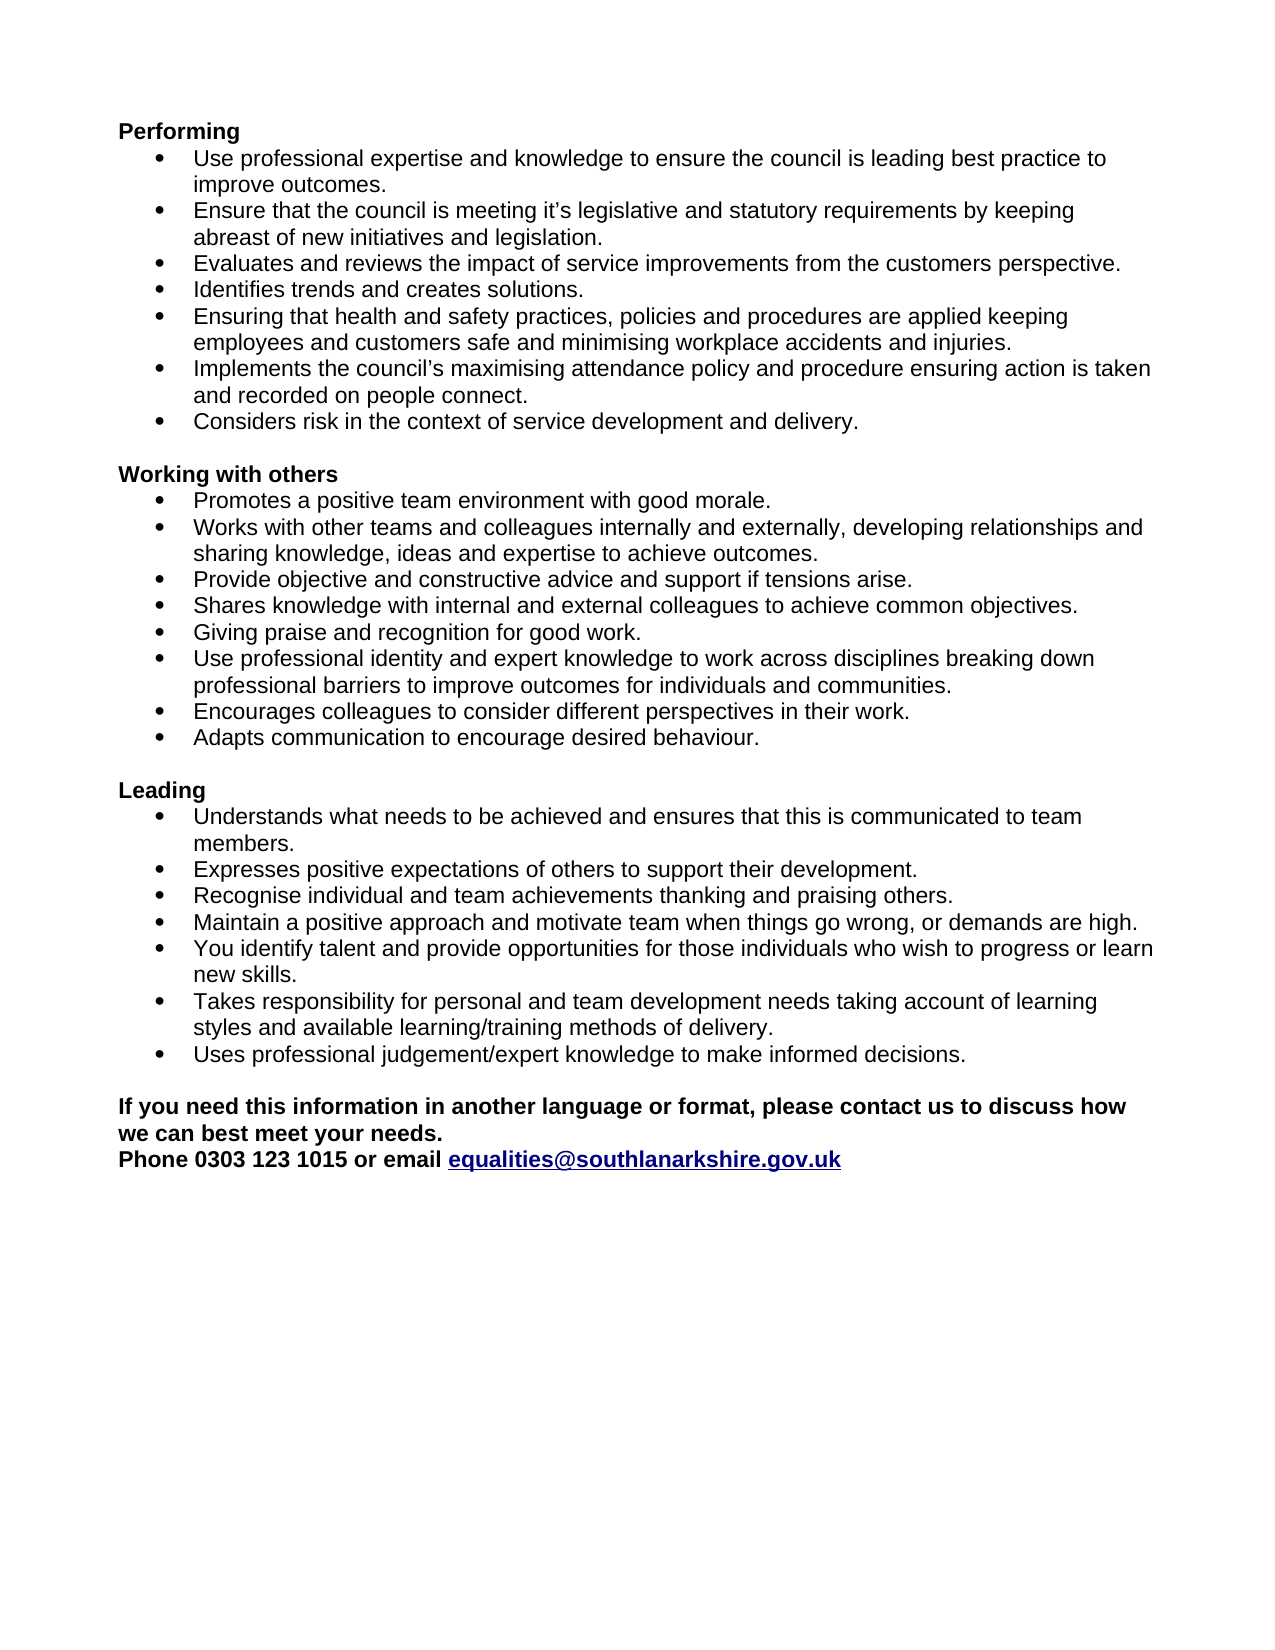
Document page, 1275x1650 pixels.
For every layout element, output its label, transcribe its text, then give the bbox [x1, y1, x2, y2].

text Phone 0303 123 1015 or email equalities@southlanarkshire.gov.uk [118, 1146, 1157, 1172]
list Implements the council’s maximising attendance policy and procedure ensuring action is taken and recorded on people connect. [156, 355, 1157, 408]
list Works with other teams and colleagues internally and externally, developing relationships and sharing knowledge, ideas and expertise to achieve outcomes. [156, 513, 1157, 566]
list Takes responsibility for personal and team development needs taking account of learning styles and available learning/training methods of delivery. [156, 988, 1157, 1041]
list Maintain a positive approach and motivate team when things go wrong, or demands are high. [156, 909, 1157, 935]
list Use professional expertise and knowledge to ensure the council is leading best practice to improve outcomes. [156, 144, 1157, 197]
text If you need this information in another language or format, please contact us to discuss how we can best meet your needs. [118, 1093, 1157, 1146]
list Adapts communication to encourage desired behaviour. [156, 724, 1157, 751]
list Evaluates and reviews the impact of service improvements from the customers perspective. [156, 250, 1157, 276]
text Performing [118, 118, 1157, 144]
list Use professional identity and expert knowledge to work across disciplines breaking down professional barriers to improve outcomes for individuals and communities. [156, 645, 1157, 698]
text Working with others [118, 461, 1157, 487]
list Uses professional judgement/expert knowledge to make informed decisions. [156, 1041, 1157, 1067]
list You identify talent and provide opportunities for those individuals who wish to progress or learn new skills. [156, 935, 1157, 988]
list Recognise individual and team achievements thanking and praising others. [156, 882, 1157, 909]
list Provide objective and constructive advice and support if tensions arise. [156, 566, 1157, 592]
list Considers risk in the context of service development and delivery. [156, 408, 1157, 434]
list Identifies trends and creates solutions. [156, 276, 1157, 303]
list Understands what needs to be achieved and ensures that this is communicated to team members. [156, 803, 1157, 856]
list Giving praise and recognition for good work. [156, 619, 1157, 645]
list Shares knowledge with internal and external colleagues to achieve common objectives. [156, 592, 1157, 619]
list Encourages colleagues to consider different perspectives in their work. [156, 698, 1157, 724]
list Ensure that the council is meeting it’s legislative and statutory requirements by keeping abreast of new initiatives and legislation. [156, 197, 1157, 250]
list Promotes a positive team environment with good morale. [156, 487, 1157, 513]
list Expresses positive expectations of others to support their development. [156, 856, 1157, 882]
text Leading [118, 777, 1157, 803]
list Ensuring that health and safety practices, policies and procedures are applied keeping employees and customers safe and minimising workplace accidents and injuries. [156, 303, 1157, 355]
